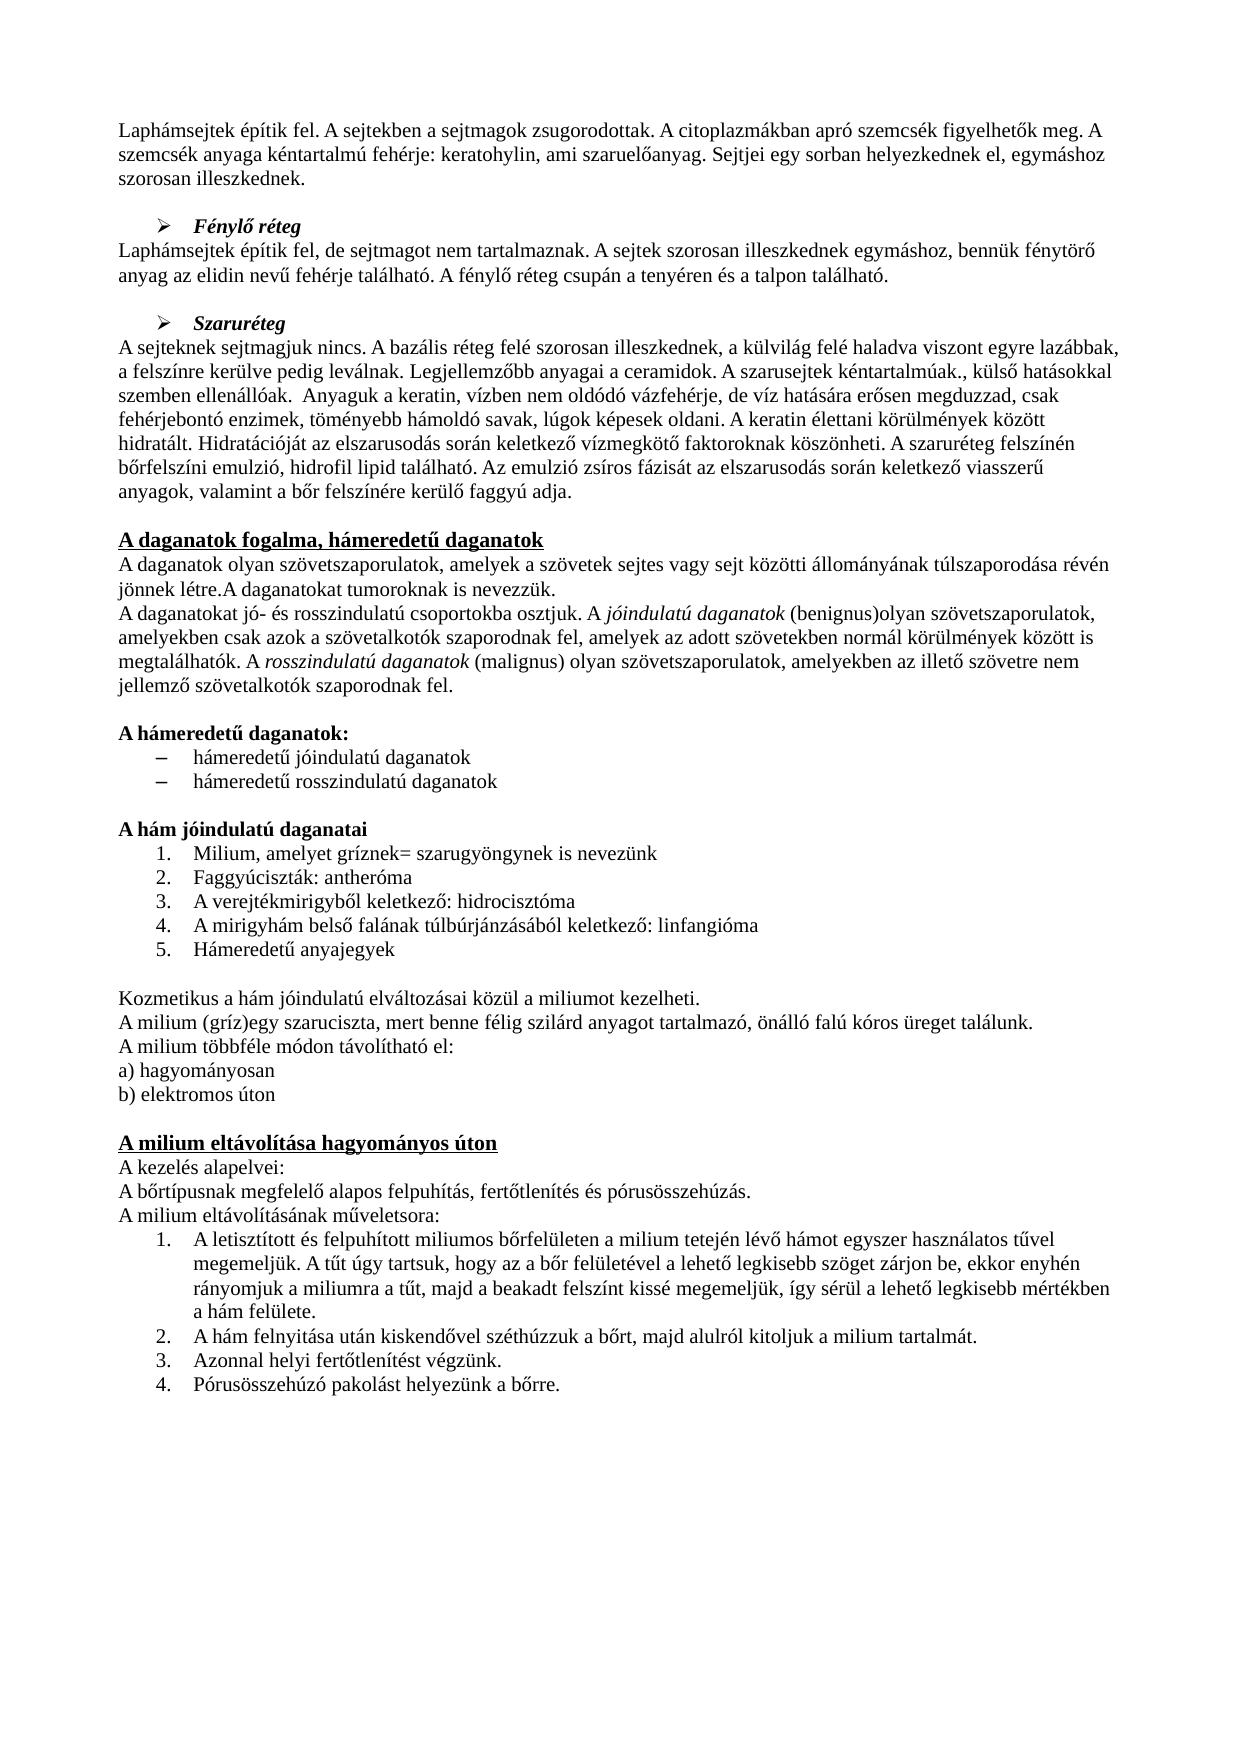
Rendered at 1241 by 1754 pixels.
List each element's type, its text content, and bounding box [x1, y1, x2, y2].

list hámeredetű rosszindulatú daganatok [156, 769, 1122, 793]
list Fénylő réteg [156, 214, 1122, 238]
text A daganatokat jó- és rosszindulatú csoportokba osztjuk. A jóindulatú daganatok (benignus)olyan szövetszaporulatok, amelyekben csak azok a szövetalkotók szaporodnak fel, amelyek az adott szövetekben normál körülmények között is megtalálhatók. A rosszindulatú daganatok (malignus) olyan szövetszaporulatok, amelyekben az illető szövetre nem jellemző szövetalkotók szaporodnak fel. [118, 601, 1122, 697]
list A verejtékmirigyből keletkező: hidrocisztóma [156, 889, 1122, 913]
text Laphámsejtek építik fel. A sejtekben a sejtmagok zsugorodottak. A citoplazmákban apró szemcsék figyelhetők meg. A szemcsék anyaga kéntartalmú fehérje: keratohylin, ami szaruelőanyag. Sejtjei egy sorban helyezkednek el, egymáshoz szorosan illeszkednek. [118, 118, 1122, 190]
text A milium eltávolításának műveletsora: [118, 1203, 1122, 1227]
text A milium (gríz)egy szaruciszta, mert benne félig szilárd anyagot tartalmazó, önálló falú kóros üreget találunk. [118, 1009, 1122, 1034]
text A hám jóindulatú daganatai [118, 817, 1122, 841]
list A letisztított és felpuhított miliumos bőrfelületen a milium tetején lévő hámot egyszer használatos tűvel megemeljük. A tűt úgy tartsuk, hogy az a bőr felületével a lehető legkisebb szöget zárjon be, ekkor enyhén rányomjuk a miliumra a tűt, majd a beakadt felszínt kissé megemeljük, így sérül a lehető legkisebb mértékben a hám felülete. [156, 1227, 1122, 1323]
list Pórusösszehúzó pakolást helyezünk a bőrre. [156, 1372, 1122, 1396]
text A milium többféle módon távolítható el: [118, 1034, 1122, 1058]
text Laphámsejtek építik fel, de sejtmagot nem tartalmaznak. A sejtek szorosan illeszkednek egymáshoz, bennük fénytörő anyag az elidin nevű fehérje található. A fénylő réteg csupán a tenyéren és a talpon található. [118, 238, 1122, 287]
text A hámeredetű daganatok: [118, 721, 1122, 745]
list Azonnal helyi fertőtlenítést végzünk. [156, 1348, 1122, 1372]
list Hámeredetű anyajegyek [156, 937, 1122, 961]
text a) hagyományosan [118, 1058, 1122, 1082]
list hámeredetű jóindulatú daganatok [156, 745, 1122, 769]
list A hám felnyitása után kiskendővel széthúzzuk a bőrt, majd alulról kitoljuk a milium tartalmát. [156, 1323, 1122, 1348]
list Szaruréteg [156, 311, 1122, 335]
text Kozmetikus a hám jóindulatú elváltozásai közül a miliumot kezelheti. [118, 986, 1122, 1009]
list Faggyúciszták: antheróma [156, 865, 1122, 889]
text A daganatok olyan szövetszaporulatok, amelyek a szövetek sejtes vagy sejt közötti állományának túlszaporodása révén jönnek létre.A daganatokat tumoroknak is nevezzük. [118, 552, 1122, 601]
text A bőrtípusnak megfelelő alapos felpuhítás, fertőtlenítés és pórusösszehúzás. [118, 1179, 1122, 1203]
text b) elektromos úton [118, 1082, 1122, 1106]
text A kezelés alapelvei: [118, 1155, 1122, 1179]
text A milium eltávolítása hagyományos úton [118, 1130, 1122, 1155]
text A daganatok fogalma, hámeredetű daganatok [118, 527, 1122, 552]
list Milium, amelyet gríznek= szarugyöngynek is nevezünk [156, 841, 1122, 865]
list A mirigyhám belső falának túlbúrjánzásából keletkező: linfangióma [156, 913, 1122, 937]
text A sejteknek sejtmagjuk nincs. A bazális réteg felé szorosan illeszkednek, a külvilág felé haladva viszont egyre lazábbak, a felszínre kerülve pedig leválnak. Legjellemzőbb anyagai a ceramidok. A szarusejtek kéntartalmúak., külső hatásokkal szemben ellenállóak. Anyaguk a keratin, vízben nem oldódó vázfehérje, de víz hatására erősen megduzzad, csak fehérjebontó enzimek, töményebb hámoldó savak, lúgok képesek oldani. A keratin élettani körülmények között hidratált. Hidratációját az elszarusodás során keletkező vízmegkötő faktoroknak köszönheti. A szaruréteg felszínén bőrfelszíni emulzió, hidrofil lipid található. Az emulzió zsíros fázisát az elszarusodás során keletkező viasszerű anyagok, valamint a bőr felszínére kerülő faggyú adja. [118, 335, 1122, 503]
